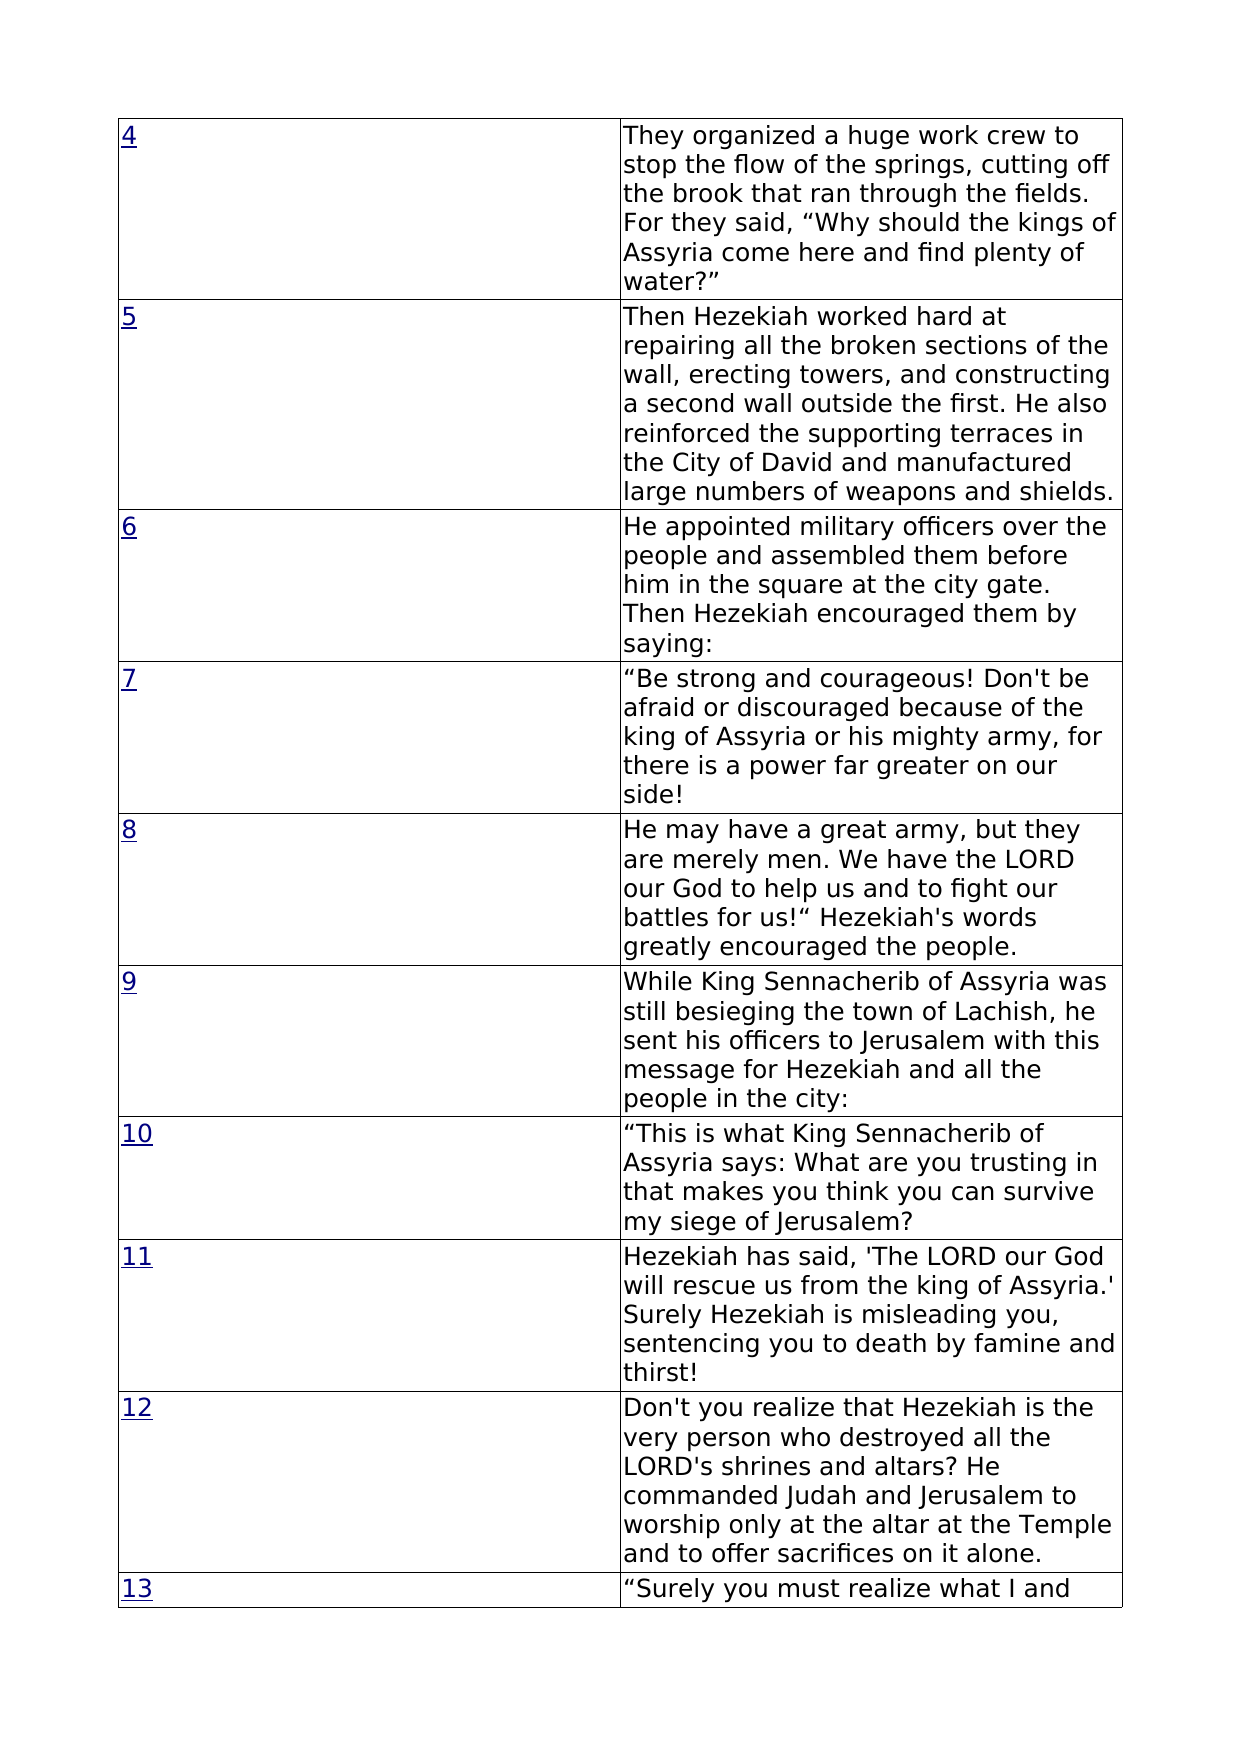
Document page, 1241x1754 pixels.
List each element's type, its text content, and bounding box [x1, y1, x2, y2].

table_cell Don't you realize that Hezekiah is the very person who destroyed all the LORD's shrines and altars? He commanded Judah and Jerusalem to worship only at the altar at the Temple and to offer sacrifices on it alone. [621, 1392, 1122, 1572]
table_cell 8 [119, 814, 620, 964]
table_cell 12 [119, 1392, 620, 1572]
table_cell 13 [119, 1573, 620, 1607]
table_cell He may have a great army, but they are merely men. We have the LORD our God to help us and to fight our battles for us!“ Hezekiah's words greatly encouraged the people. [621, 814, 1122, 964]
table_cell While King Sennacherib of Assyria was still besieging the town of Lachish, he sent his officers to Jerusalem with this message for Hezekiah and all the people in the city: [621, 966, 1122, 1116]
table_cell He appointed military officers over the people and assembled them before him in the square at the city gate. Then Hezekiah encouraged them by saying: [621, 510, 1122, 661]
table_cell Hezekiah has said, 'The LORD our God will rescue us from the king of Assyria.' Surely Hezekiah is misleading you, sentencing you to death by famine and thirst! [621, 1240, 1122, 1391]
table_cell “This is what King Sennacherib of Assyria says: What are you trusting in that makes you think you can survive my siege of Jerusalem? [621, 1117, 1122, 1239]
table_cell 9 [119, 966, 620, 1116]
table_cell 10 [119, 1117, 620, 1239]
table_cell “Be strong and courageous! Don't be afraid or discouraged because of the king of Assyria or his mighty army, for there is a power far greater on our side! [621, 662, 1122, 813]
table_cell 4 [119, 119, 620, 299]
table_cell They organized a huge work crew to stop the flow of the springs, cutting off the brook that ran through the fields. For they said, “Why should the kings of Assyria come here and find plenty of water?” [621, 119, 1122, 299]
table_cell 5 [119, 300, 620, 509]
table_cell 11 [119, 1240, 620, 1391]
table_cell 6 [119, 510, 620, 661]
table_cell 7 [119, 662, 620, 813]
table_cell “Surely you must realize what I and [621, 1573, 1122, 1607]
table_cell Then Hezekiah worked hard at repairing all the broken sections of the wall, erecting towers, and constructing a second wall outside the first. He also reinforced the supporting terraces in the City of David and manufactured large numbers of weapons and shields. [621, 300, 1122, 509]
